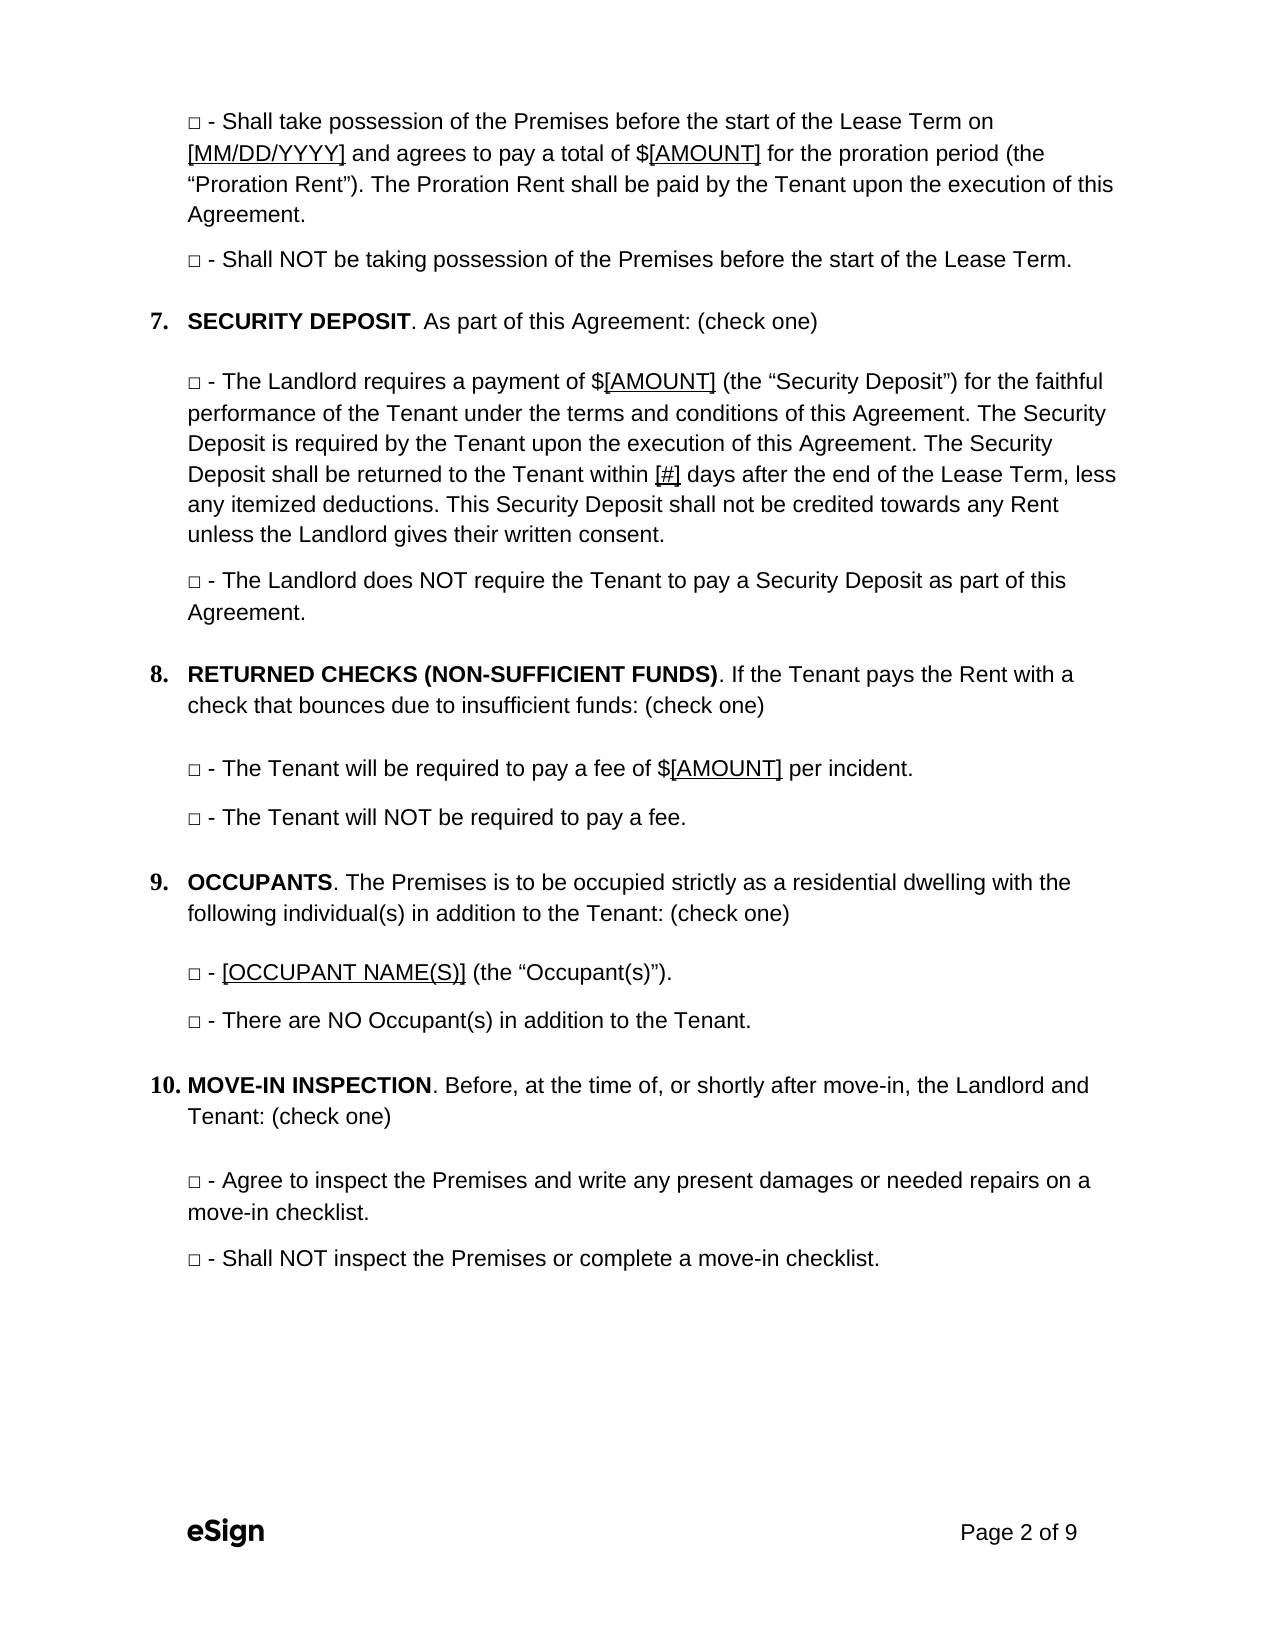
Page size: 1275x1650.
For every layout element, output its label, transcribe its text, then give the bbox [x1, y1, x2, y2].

list ☐ - The Landlord does NOT require the Tenant to pay a Security Deposit as part of this Agreement. [187, 564, 1125, 625]
text ☐ - Shall NOT be taking possession of the Premises before the start of the Lease Term. [187, 243, 1125, 275]
list ☐ - The Landlord requires a payment of $[AMOUNT] (the “Security Deposit”) for the faithful performance of the Tenant under the terms and conditions of this Agreement. The Security Deposit is required by the Tenant upon the execution of this Agreement. The Security Deposit shall be returned to the Tenant within [#] days after the end of the Lease Term, less any itemized deductions. This Security Deposit shall not be credited towards any Rent unless the Landlord gives their written consent. [187, 365, 1125, 547]
list ☐ - The Tenant will NOT be required to pay a fee. [187, 801, 1125, 832]
text ☐ - [OCCUPANT NAME(S)] (the “Occupant(s)”). [150, 956, 1125, 987]
text ☐ - Shall NOT inspect the Premises or complete a move-in checklist. [187, 1241, 1125, 1273]
list MOVE-IN INSPECTION. Before, at the time of, or shortly after move-in, the Landlord and Tenant: (check one) [150, 1071, 1125, 1129]
list ☐ - The Tenant will be required to pay a fee of $[AMOUNT] per incident. [187, 752, 1125, 783]
list RETURNED CHECKS (NON-SUFFICIENT FUNDS). If the Tenant pays the Rent with a check that bounces due to insufficient funds: (check one) [150, 659, 1125, 718]
text ☐ - Shall take possession of the Premises before the start of the Lease Term on [MM/DD/YYYY] and agrees to pay a total of $[AMOUNT] for the proration period (the “Proration Rent”). The Proration Rent shall be paid by the Tenant upon the execution of this Agreement. [187, 105, 1125, 227]
text ☐ - There are NO Occupant(s) in addition to the Tenant. [150, 1004, 1125, 1036]
list OCCUPANTS. The Premises is to be occupied strictly as a residential dwelling with the following individual(s) in addition to the Tenant: (check one) [150, 867, 1125, 926]
text ☐ - Agree to inspect the Premises and write any present damages or needed repairs on a move-in checklist. [187, 1164, 1125, 1225]
list SECURITY DEPOSIT. As part of this Agreement: (check one) [150, 306, 1125, 334]
